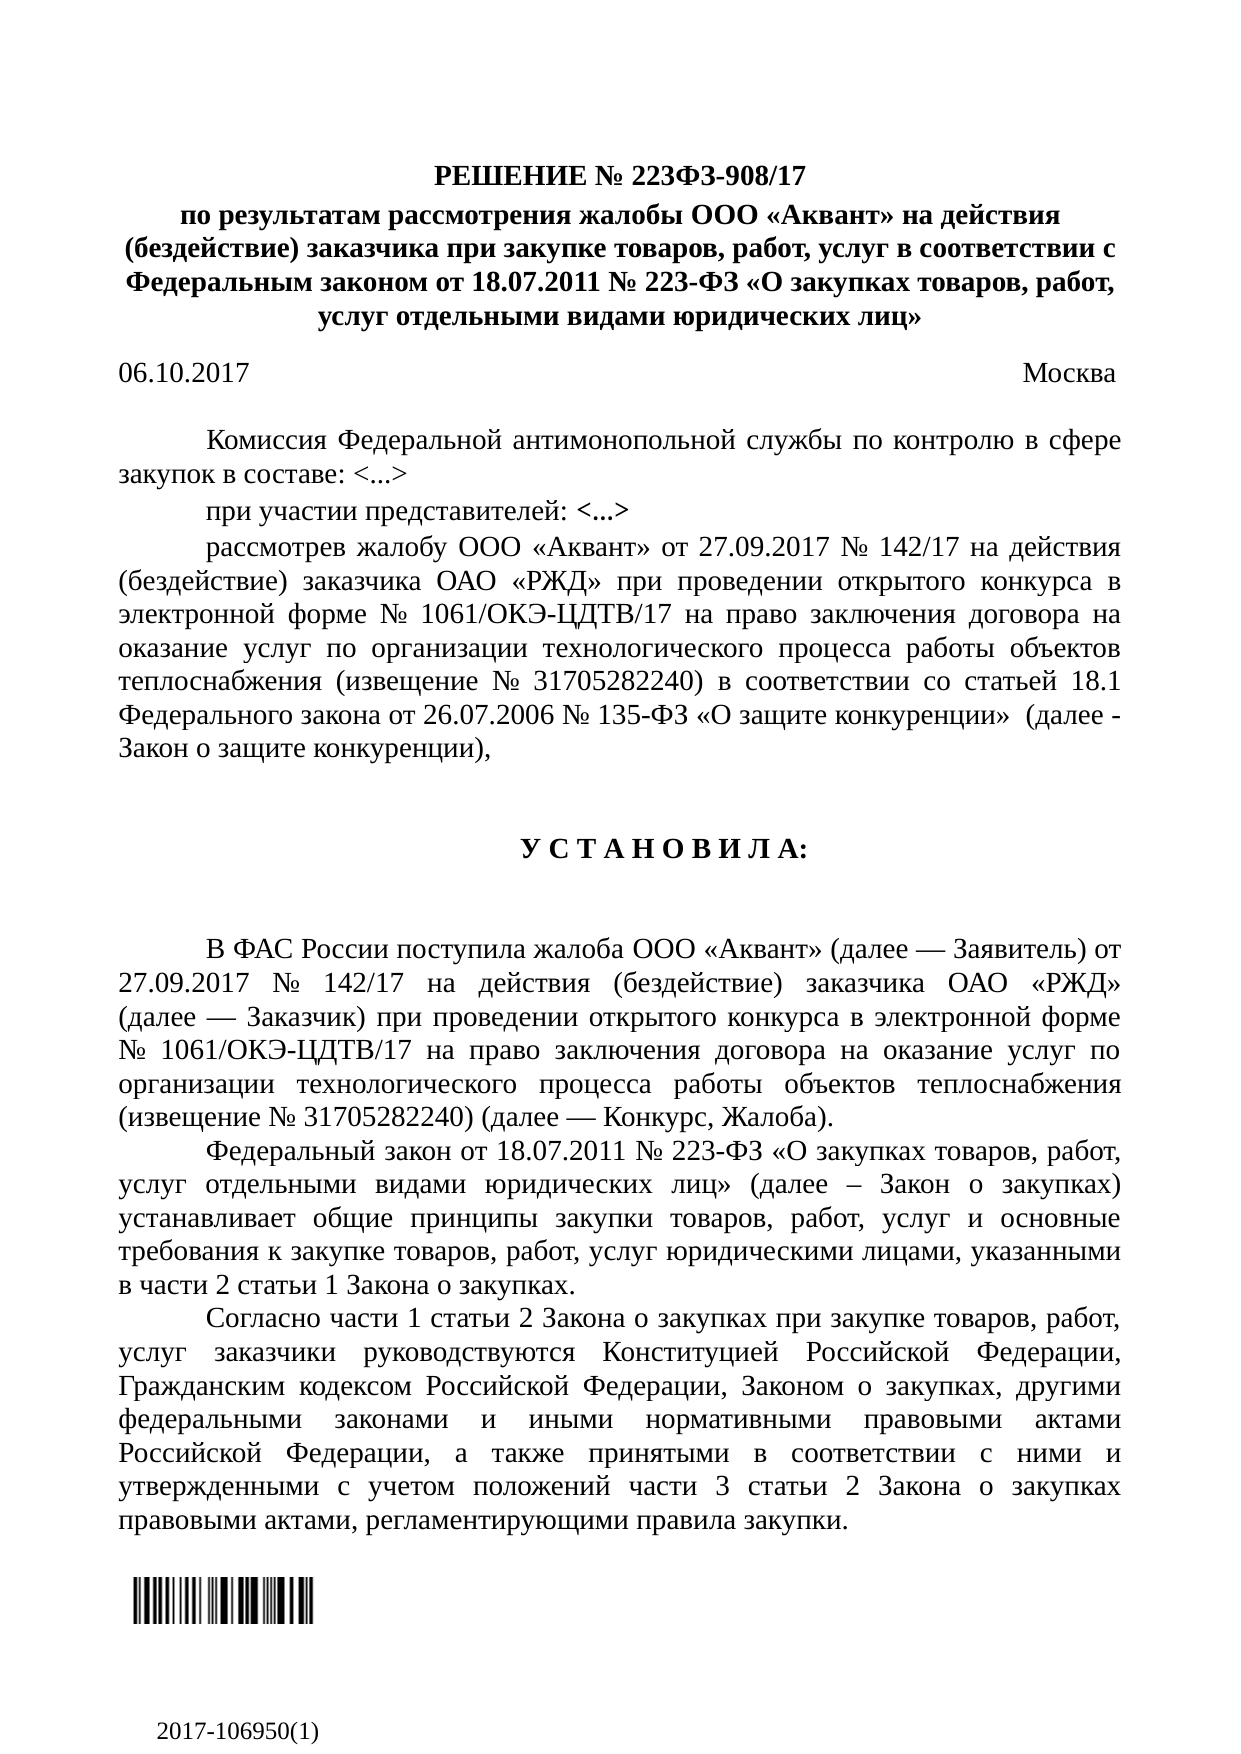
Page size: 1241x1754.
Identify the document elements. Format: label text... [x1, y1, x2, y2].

text Комиссия Федеральной антимонопольной службы по контролю в сфере закупок в составе: <...> [118, 422, 1122, 489]
text Федеральный закон от 18.07.2011 № 223-ФЗ «О закупках товаров, работ, услуг отдельными видами юридических лиц» (далее – Закон о закупках) устанавливает общие принципы закупки товаров, работ, услуг и основные требования к закупке товаров, работ, услуг юридическими лицами, указанными в части 2 статьи 1 Закона о закупках. [118, 1133, 1122, 1301]
text В ФАС России поступила жалоба ООО «Аквант» (далее — Заявитель) от 27.09.2017 № 142/17 на действия (бездействие) заказчика ОАО «РЖД» (далее — Заказчик) при проведении открытого конкурса в электронной форме № 1061/ОКЭ-ЦДТВ/17 на право заключения договора на оказание услуг по организации технологического процесcа работы объектов теплоснабжения (извещение № 31705282240) (далее — Конкурс, Жалоба). [118, 932, 1122, 1133]
text РЕШЕНИЕ № 223ФЗ-908/17 [118, 158, 1122, 191]
text Согласно части 1 статьи 2 Закона о закупках при закупке товаров, работ, услуг заказчики руководствуются Конституцией Российской Федерации, Гражданским кодексом Российской Федерации, Законом о закупках, другими федеральными законами и иными нормативными правовыми актами Российской Федерации, а также принятыми в соответствии с ними и утвержденными с учетом положений части 3 статьи 2 Закона о закупках правовыми актами, регламентирующими правила закупки. [118, 1301, 1122, 1535]
text рассмотрев жалобу ООО «Аквант» от 27.09.2017 № 142/17 на действия (бездействие) заказчика ОАО «РЖД» при проведении открытого конкурса в электронной форме № 1061/ОКЭ-ЦДТВ/17 на право заключения договора на оказание услуг по организации технологического процесcа работы объектов теплоснабжения (извещение № 31705282240) в соответствии со статьей 18.1 Федерального закона от 26.07.2006 № 135-ФЗ «О защите конкуренции» (далее - Закон о защите конкуренции), [118, 529, 1122, 764]
picture [118, 1577, 331, 1624]
text У С Т А Н О В И Л А: [118, 831, 1122, 864]
text при участии представителей: <...> [118, 489, 1122, 529]
text 06.10.2017 Москва [118, 355, 1122, 389]
text по результатам рассмотрения жалобы ООО «Аквант» на действия (бездействие) заказчика при закупке товаров, работ, услуг в соответствии с Федеральным законом от 18.07.2011 № 223-ФЗ «О закупках товаров, работ, услуг отдельными видами юридических лиц» [118, 197, 1122, 331]
